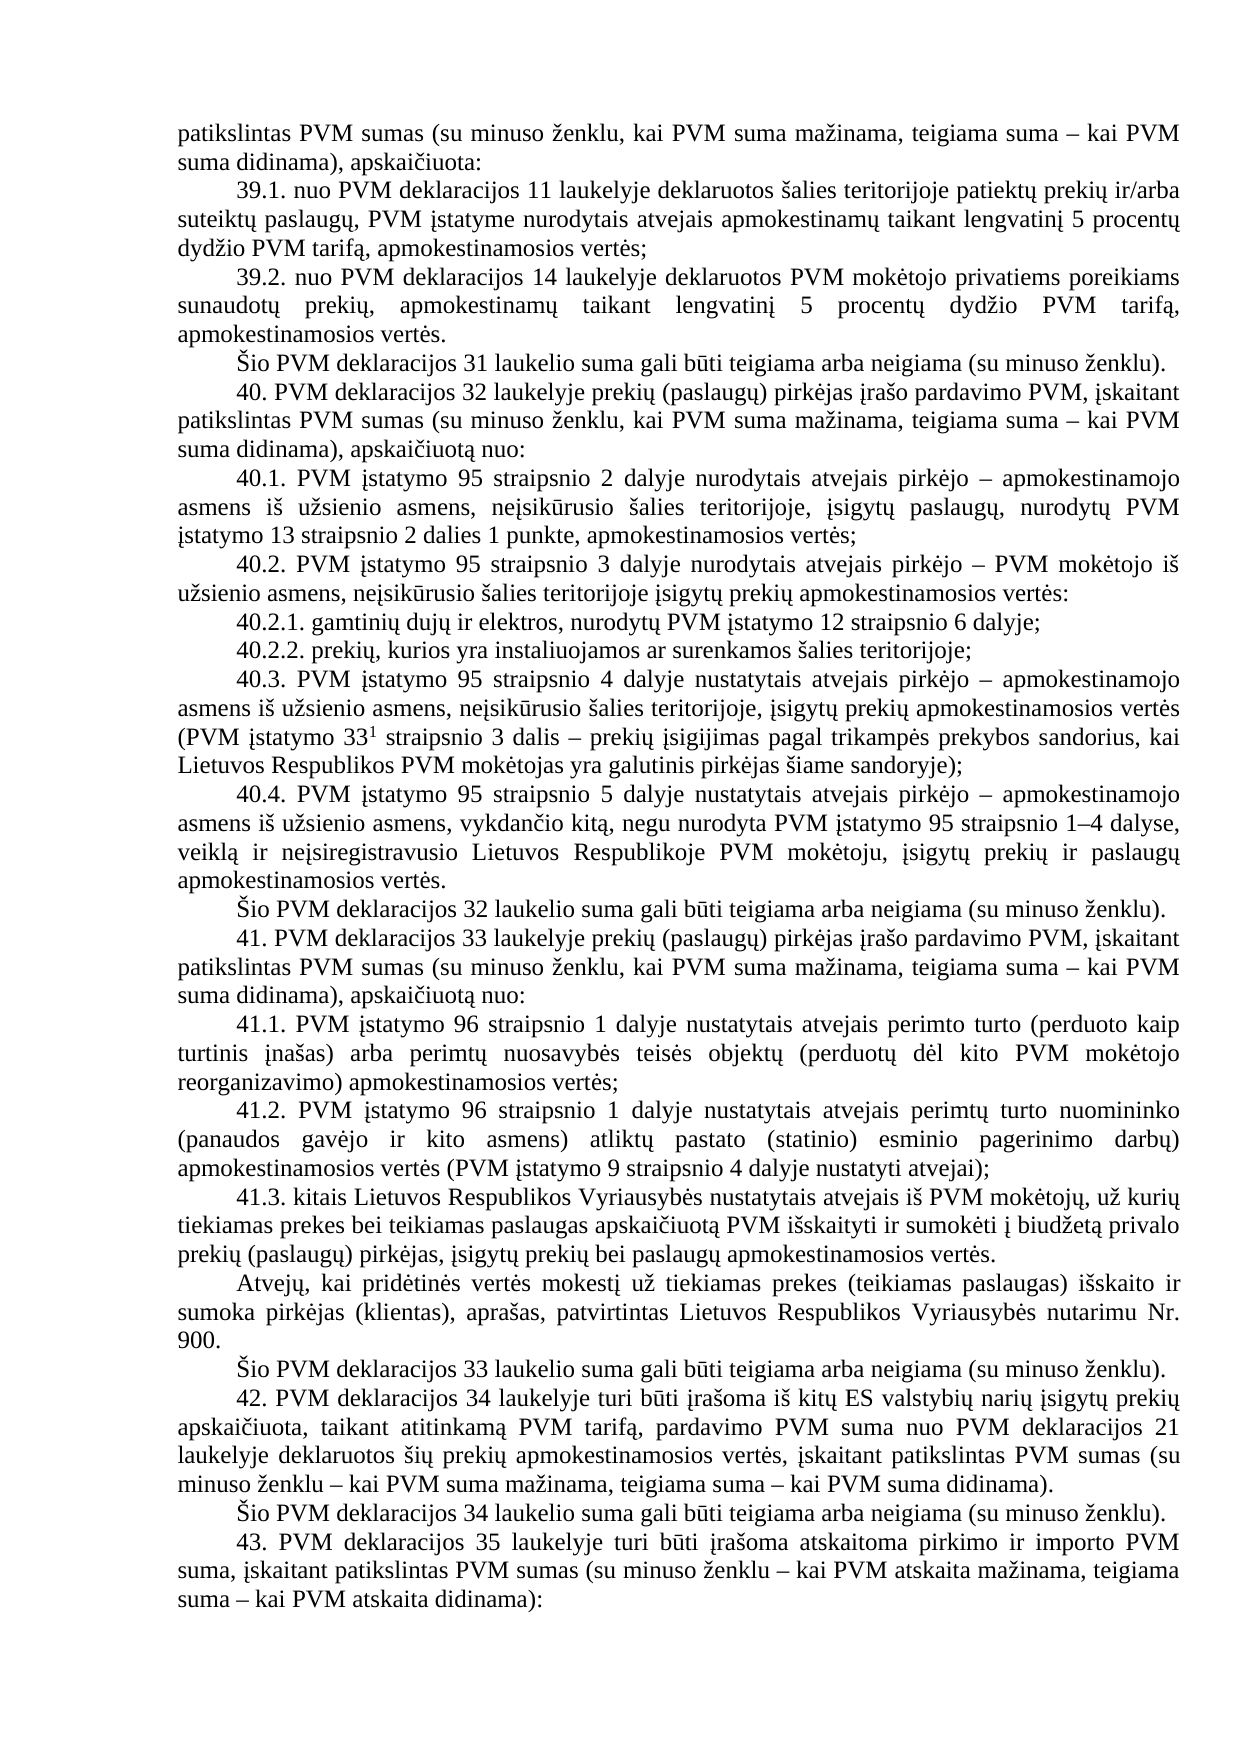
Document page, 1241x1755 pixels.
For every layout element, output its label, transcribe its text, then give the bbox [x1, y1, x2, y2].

text 41. PVM deklaracijos 33 laukelyje prekių (paslaugų) pirkėjas įrašo pardavimo PVM, įskaitant patikslintas PVM sumas (su minuso ženklu, kai PVM suma mažinama, teigiama suma – kai PVM suma didinama), apskaičiuotą nuo: [177, 923, 1181, 1009]
text 41.2. PVM įstatymo 96 straipsnio 1 dalyje nustatytais atvejais perimtų turto nuomininko (panaudos gavėjo ir kito asmens) atliktų pastato (statinio) esminio pagerinimo darbų) apmokestinamosios vertės (PVM įstatymo 9 straipsnio 4 dalyje nustatyti atvejai); [177, 1096, 1181, 1182]
text 40.4. PVM įstatymo 95 straipsnio 5 dalyje nustatytais atvejais pirkėjo – apmokestinamojo asmens iš užsienio asmens, vykdančio kitą, negu nurodyta PVM įstatymo 95 straipsnio 1–4 dalyse, veiklą ir neįsiregistravusio Lietuvos Respublikoje PVM mokėtoju, įsigytų prekių ir paslaugų apmokestinamosios vertės. [177, 779, 1181, 894]
text 40.3. PVM įstatymo 95 straipsnio 4 dalyje nustatytais atvejais pirkėjo – apmokestinamojo asmens iš užsienio asmens, neįsikūrusio šalies teritorijoje, įsigytų prekių apmokestinamosios vertės (PVM įstatymo 331 straipsnio 3 dalis – prekių įsigijimas pagal trikampės prekybos sandorius, kai Lietuvos Respublikos PVM mokėtojas yra galutinis pirkėjas šiame sandoryje); [177, 664, 1181, 779]
text 42. PVM deklaracijos 34 laukelyje turi būti įrašoma iš kitų ES valstybių narių įsigytų prekių apskaičiuota, taikant atitinkamą PVM tarifą, pardavimo PVM suma nuo PVM deklaracijos 21 laukelyje deklaruotos šių prekių apmokestinamosios vertės, įskaitant patikslintas PVM sumas (su minuso ženklu – kai PVM suma mažinama, teigiama suma – kai PVM suma didinama). [177, 1383, 1181, 1498]
text 40. PVM deklaracijos 32 laukelyje prekių (paslaugų) pirkėjas įrašo pardavimo PVM, įskaitant patikslintas PVM sumas (su minuso ženklu, kai PVM suma mažinama, teigiama suma – kai PVM suma didinama), apskaičiuotą nuo: [177, 377, 1181, 463]
text 43. PVM deklaracijos 35 laukelyje turi būti įrašoma atskaitoma pirkimo ir importo PVM suma, įskaitant patikslintas PVM sumas (su minuso ženklu – kai PVM atskaita mažinama, teigiama suma – kai PVM atskaita didinama): [177, 1527, 1181, 1613]
text 41.1. PVM įstatymo 96 straipsnio 1 dalyje nustatytais atvejais perimto turto (perduoto kaip turtinis įnašas) arba perimtų nuosavybės teisės objektų (perduotų dėl kito PVM mokėtojo reorganizavimo) apmokestinamosios vertės; [177, 1009, 1181, 1096]
text 39.1. nuo PVM deklaracijos 11 laukelyje deklaruotos šalies teritorijoje patiektų prekių ir/arba suteiktų paslaugų, PVM įstatyme nurodytais atvejais apmokestinamų taikant lengvatinį 5 procentų dydžio PVM tarifą, apmokestinamosios vertės; [177, 176, 1181, 262]
text 40.2. PVM įstatymo 95 straipsnio 3 dalyje nurodytais atvejais pirkėjo – PVM mokėtojo iš užsienio asmens, neįsikūrusio šalies teritorijoje įsigytų prekių apmokestinamosios vertės: [177, 549, 1181, 607]
text 40.2.2. prekių, kurios yra instaliuojamos ar surenkamos šalies teritorijoje; [177, 636, 1181, 664]
text 41.3. kitais Lietuvos Respublikos Vyriausybės nustatytais atvejais iš PVM mokėtojų, už kurių tiekiamas prekes bei teikiamas paslaugas apskaičiuotą PVM išskaityti ir sumokėti į biudžetą privalo prekių (paslaugų) pirkėjas, įsigytų prekių bei paslaugų apmokestinamosios vertės. [177, 1182, 1181, 1268]
text Šio PVM deklaracijos 31 laukelio suma gali būti teigiama arba neigiama (su minuso ženklu). [177, 348, 1181, 377]
text Šio PVM deklaracijos 34 laukelio suma gali būti teigiama arba neigiama (su minuso ženklu). [177, 1498, 1181, 1527]
text 40.1. PVM įstatymo 95 straipsnio 2 dalyje nurodytais atvejais pirkėjo – apmokestinamojo asmens iš užsienio asmens, neįsikūrusio šalies teritorijoje, įsigytų paslaugų, nurodytų PVM įstatymo 13 straipsnio 2 dalies 1 punkte, apmokestinamosios vertės; [177, 463, 1181, 549]
text Atvejų, kai pridėtinės vertės mokestį už tiekiamas prekes (teikiamas paslaugas) išskaito ir sumoka pirkėjas (klientas), aprašas, patvirtintas Lietuvos Respublikos Vyriausybės nutarimu Nr. 900. [177, 1268, 1181, 1354]
text 40.2.1. gamtinių dujų ir elektros, nurodytų PVM įstatymo 12 straipsnio 6 dalyje; [177, 607, 1181, 636]
text Šio PVM deklaracijos 32 laukelio suma gali būti teigiama arba neigiama (su minuso ženklu). [177, 894, 1181, 923]
text 39.2. nuo PVM deklaracijos 14 laukelyje deklaruotos PVM mokėtojo privatiems poreikiams sunaudotų prekių, apmokestinamų taikant lengvatinį 5 procentų dydžio PVM tarifą, apmokestinamosios vertės. [177, 262, 1181, 348]
text Šio PVM deklaracijos 33 laukelio suma gali būti teigiama arba neigiama (su minuso ženklu). [177, 1354, 1181, 1383]
text patikslintas PVM sumas (su minuso ženklu, kai PVM suma mažinama, teigiama suma – kai PVM suma didinama), apskaičiuota: [177, 118, 1181, 176]
